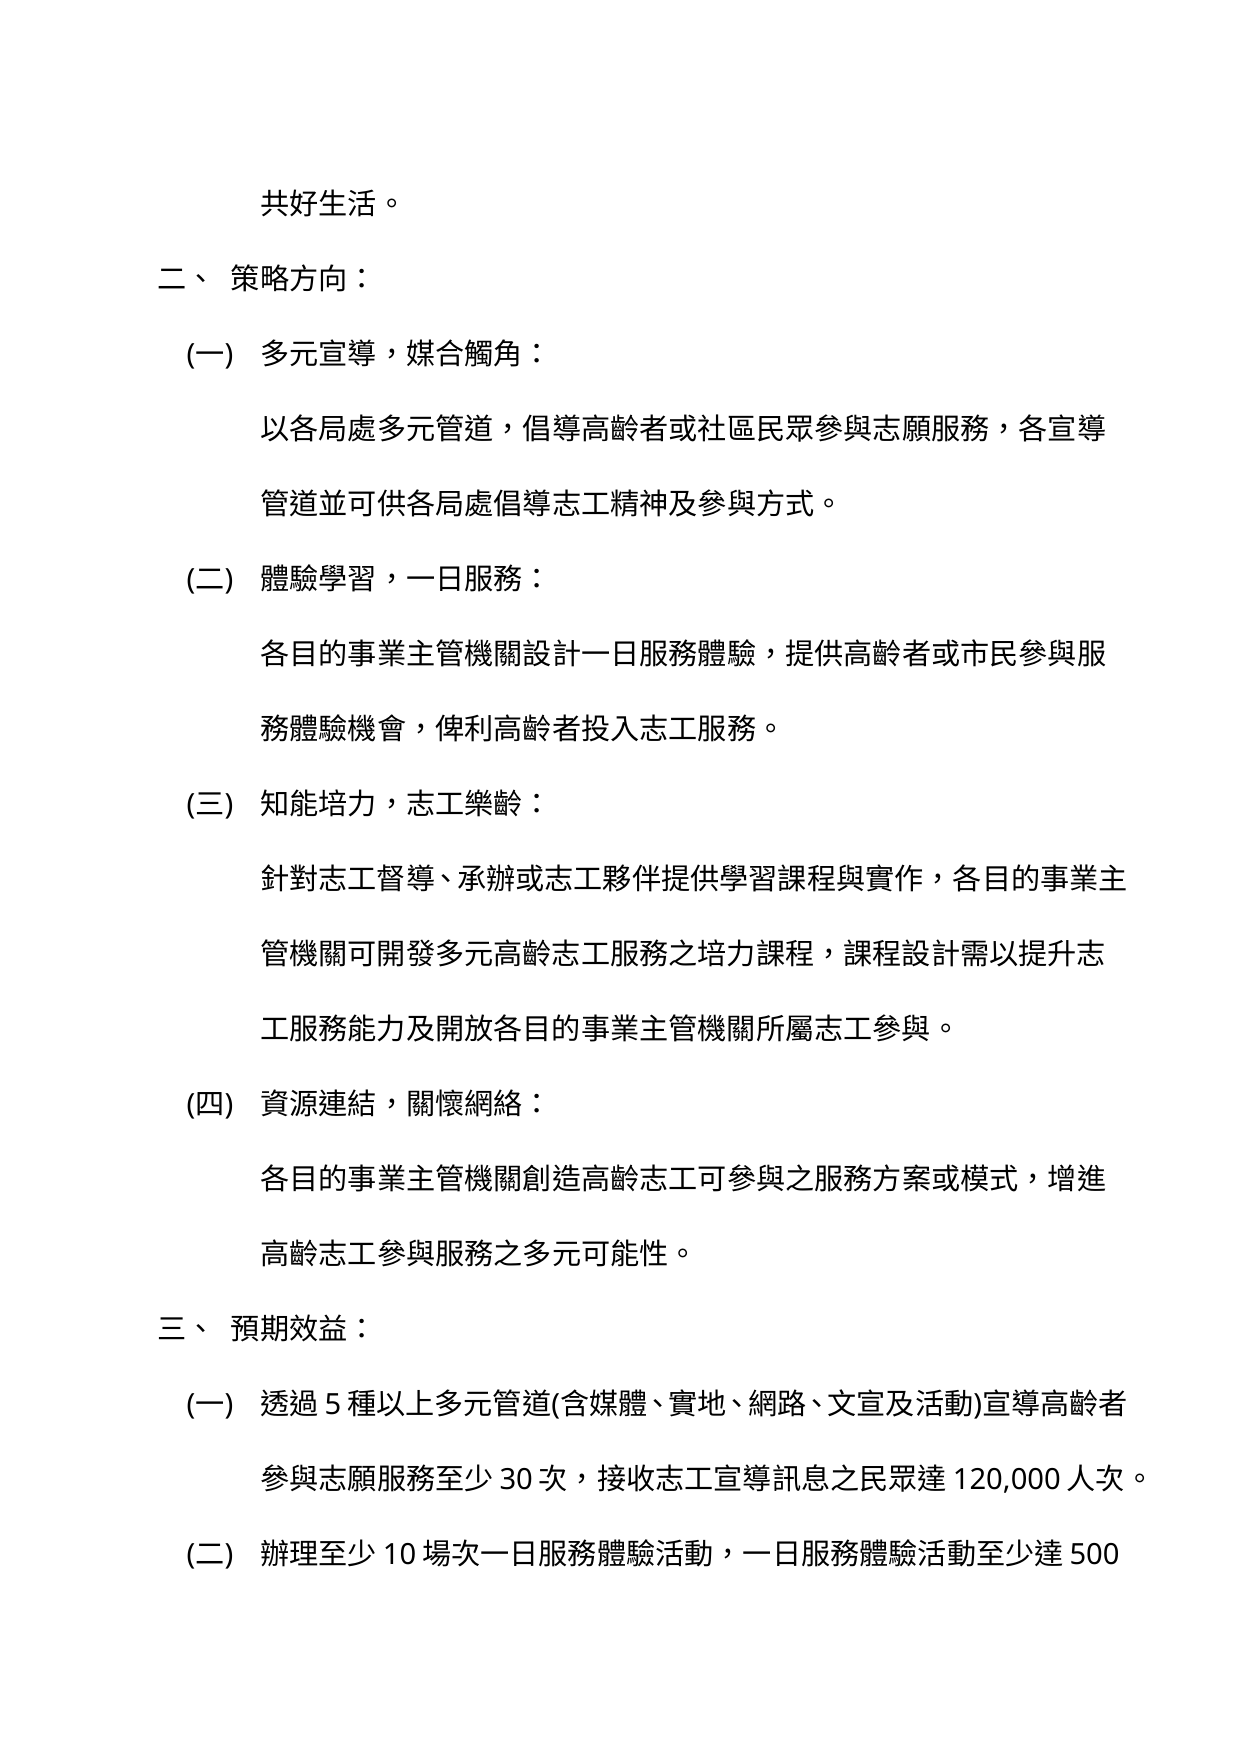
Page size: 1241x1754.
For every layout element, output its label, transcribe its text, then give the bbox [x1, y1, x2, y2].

list 透過5種以上多元管道(含媒體、實地、網路、文宣及活動)宣導高齡者參與志願服務至少30次，接收志工宣導訊息之民眾達120,000人次。 [186, 1364, 1128, 1514]
text 各目的事業主管機關設計一日服務體驗，提供高齡者或市民參與服務體驗機會，俾利高齡者投入志工服務。 [260, 614, 1128, 764]
list 策略方向： [157, 239, 1128, 314]
list 多元宣導，媒合觸角： [186, 314, 1128, 389]
list 辦理至少10場次一日服務體驗活動，一日服務體驗活動至少達500 [186, 1514, 1128, 1589]
text 各目的事業主管機關創造高齡志工可參與之服務方案或模式，增進高齡志工參與服務之多元可能性。 [260, 1139, 1128, 1289]
text 以各局處多元管道，倡導高齡者或社區民眾參與志願服務，各宣導管道並可供各局處倡導志工精神及參與方式。 [260, 389, 1128, 539]
list 預期效益： [157, 1289, 1128, 1364]
text 針對志工督導、承辦或志工夥伴提供學習課程與實作，各目的事業主管機關可開發多元高齡志工服務之培力課程，課程設計需以提升志工服務能力及開放各目的事業主管機關所屬志工參與。 [260, 839, 1128, 1064]
list 資源連結，關懷網絡： [186, 1064, 1128, 1139]
list 體驗學習，一日服務： [186, 539, 1128, 614]
list 知能培力，志工樂齡： [186, 764, 1128, 839]
list 共好生活。 [186, 164, 1128, 239]
